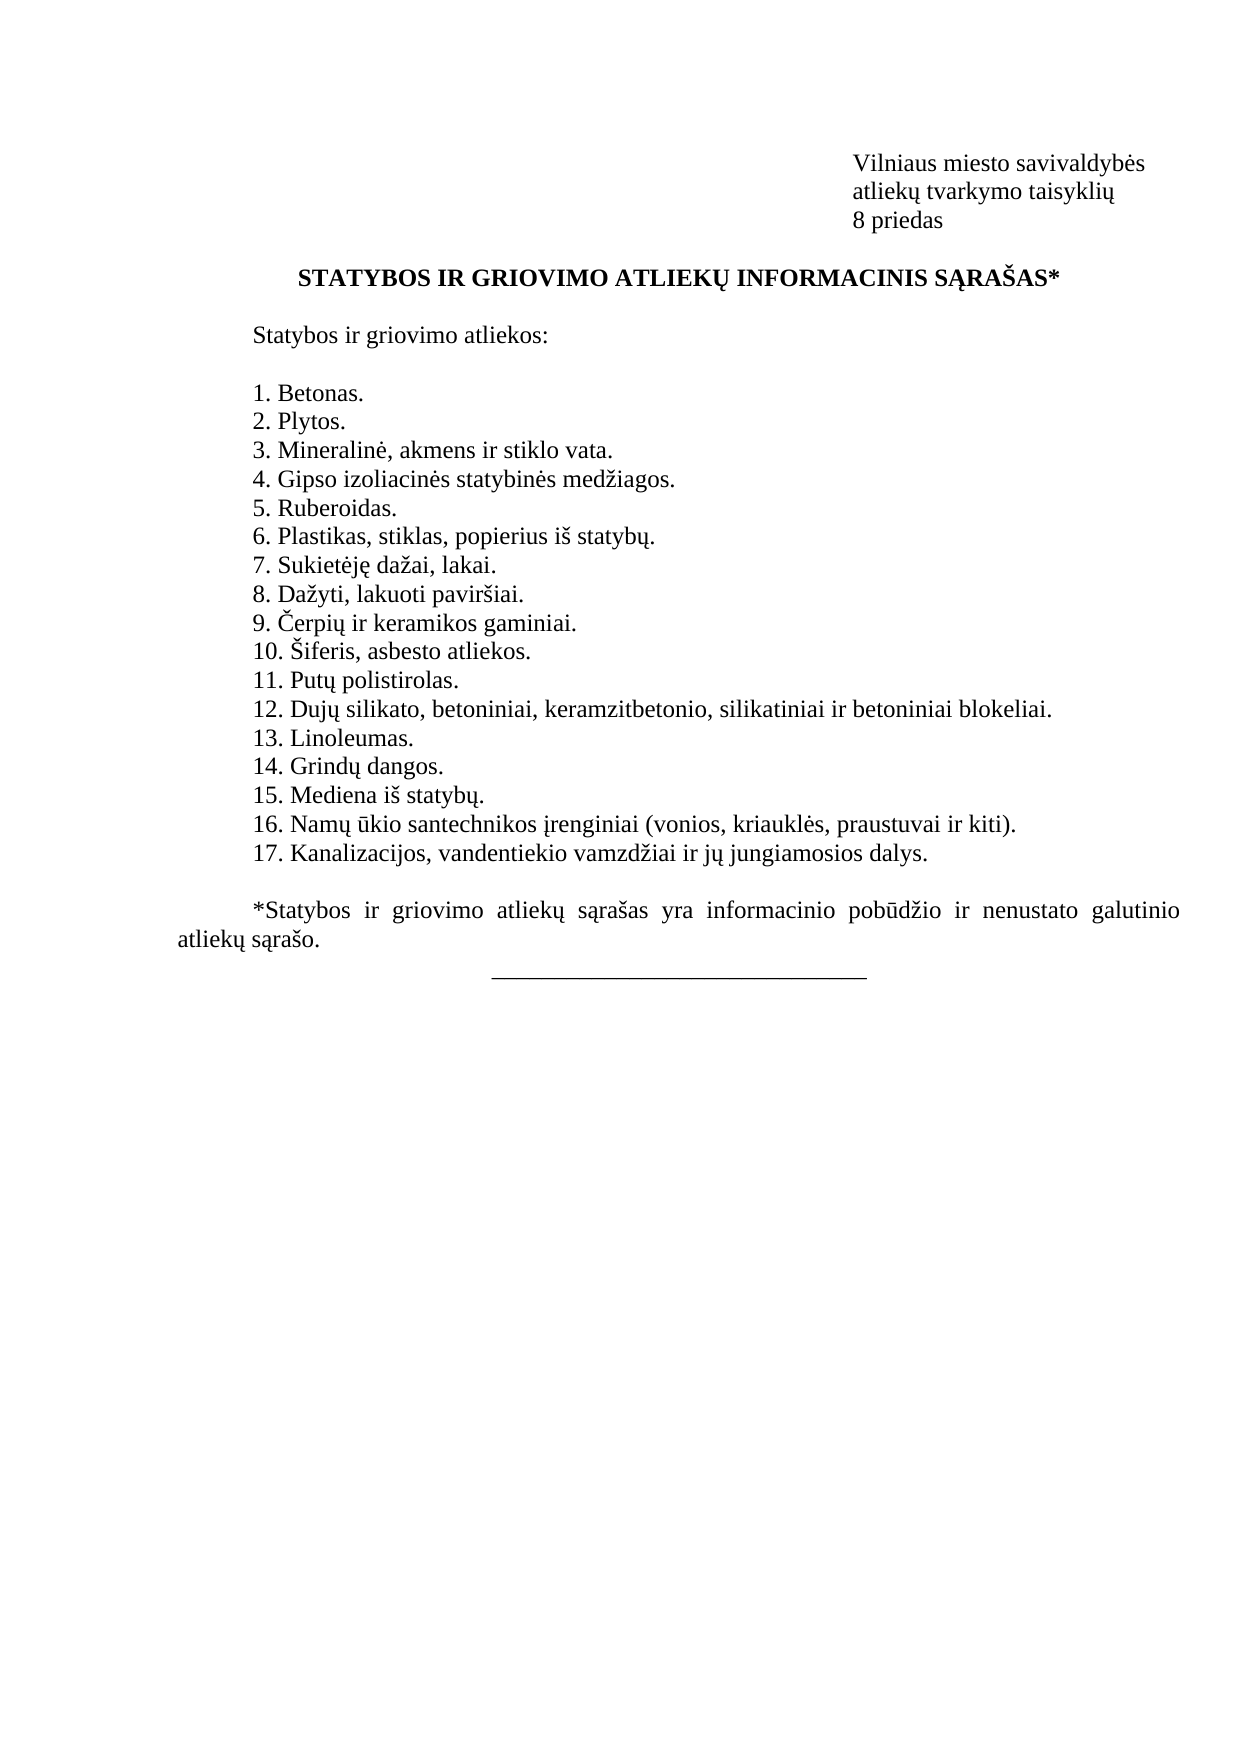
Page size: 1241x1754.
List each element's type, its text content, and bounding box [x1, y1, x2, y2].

text 16. Namų ūkio santechnikos įrenginiai (vonios, kriauklės, praustuvai ir kiti). [177, 809, 1181, 838]
text 5. Ruberoidas. [177, 493, 1181, 521]
text 4. Gipso izoliacinės statybinės medžiagos. [177, 464, 1181, 493]
text Vilniaus miesto savivaldybės [852, 148, 1181, 176]
text 15. Mediena iš statybų. [177, 780, 1181, 809]
text 10. Šiferis, asbesto atliekos. [177, 636, 1181, 665]
text 12. Dujų silikato, betoniniai, keramzitbetonio, silikatiniai ir betoniniai blokeliai. [177, 694, 1181, 723]
text 9. Čerpių ir keramikos gaminiai. [177, 608, 1181, 636]
text 3. Mineralinė, akmens ir stiklo vata. [177, 435, 1181, 464]
text 8 priedas [852, 205, 1181, 234]
text 13. Linoleumas. [177, 723, 1181, 751]
text 8. Dažyti, lakuoti paviršiai. [177, 579, 1181, 608]
text atliekų tvarkymo taisyklių [852, 176, 1181, 205]
text *Statybos ir griovimo atliekų sąrašas yra informacinio pobūdžio ir nenustato galutinio atliekų sąrašo. [177, 895, 1181, 953]
text 7. Sukietėję dažai, lakai. [177, 550, 1181, 579]
text 17. Kanalizacijos, vandentiekio vamzdžiai ir jų jungiamosios dalys. [177, 838, 1181, 866]
text Statybos ir griovimo atliekos: [177, 320, 1181, 349]
text 1. Betonas. [177, 378, 1181, 406]
text 14. Grindų dangos. [177, 751, 1181, 780]
text 6. Plastikas, stiklas, popierius iš statybų. [177, 521, 1181, 550]
text 2. Plytos. [177, 406, 1181, 435]
text STATYBOS IR GRIOVIMO ATLIEKŲ INFORMACINIS SĄRAŠAS* [177, 263, 1181, 291]
text ______________________________ [177, 953, 1181, 981]
text 11. Putų polistirolas. [177, 665, 1181, 694]
